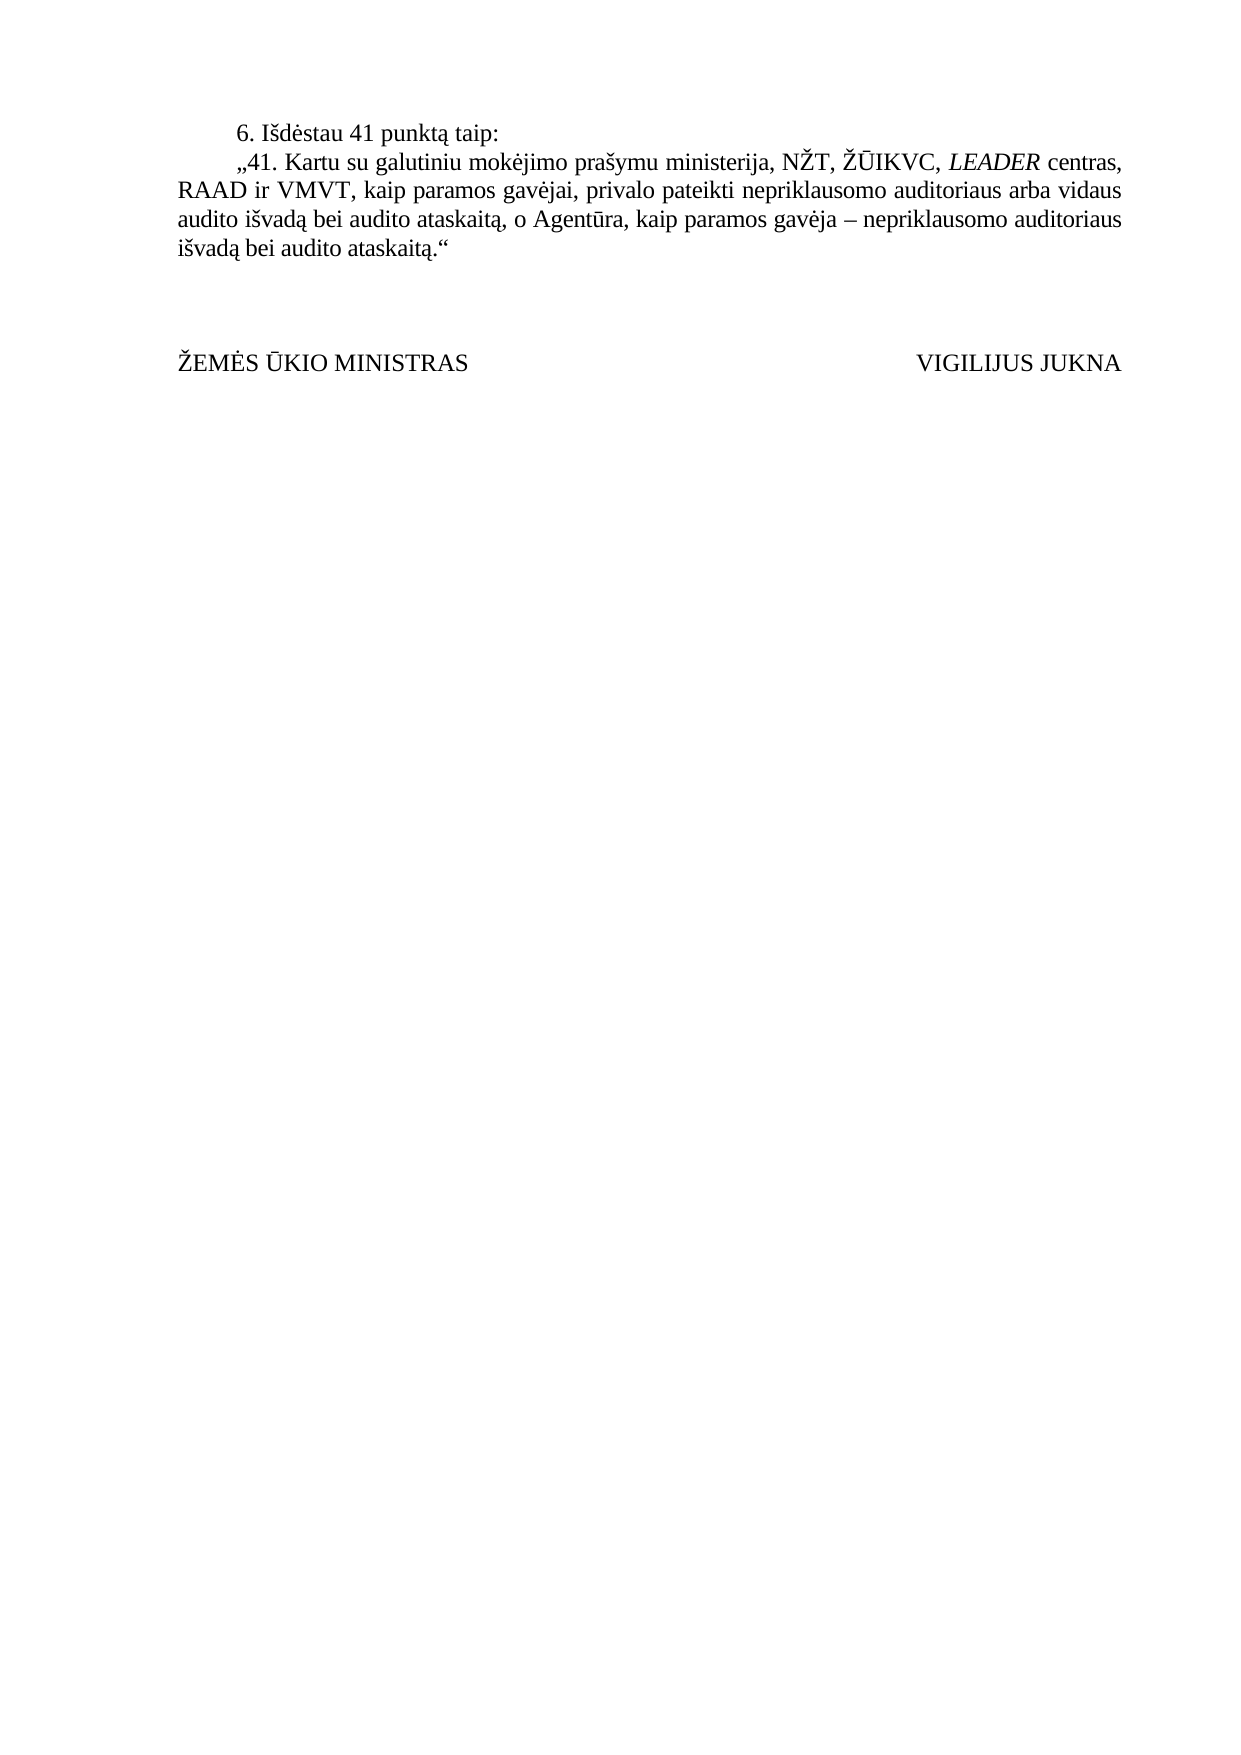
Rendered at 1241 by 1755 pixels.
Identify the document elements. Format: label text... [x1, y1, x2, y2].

text „41. Kartu su galutiniu mokėjimo prašymu ministerija, NŽT, ŽŪIKVC, LEADER centras, RAAD ir VMVT, kaip paramos gavėjai, privalo pateikti nepriklausomo auditoriaus arba vidaus audito išvadą bei audito ataskaitą, o Agentūra, kaip paramos gavėja – nepriklausomo auditoriaus išvadą bei audito ataskaitą.“ [177, 147, 1122, 262]
text Žemės ūkio ministras Vigilijus Jukna [177, 348, 1122, 377]
text 6. Išdėstau 41 punktą taip: [177, 118, 1122, 147]
